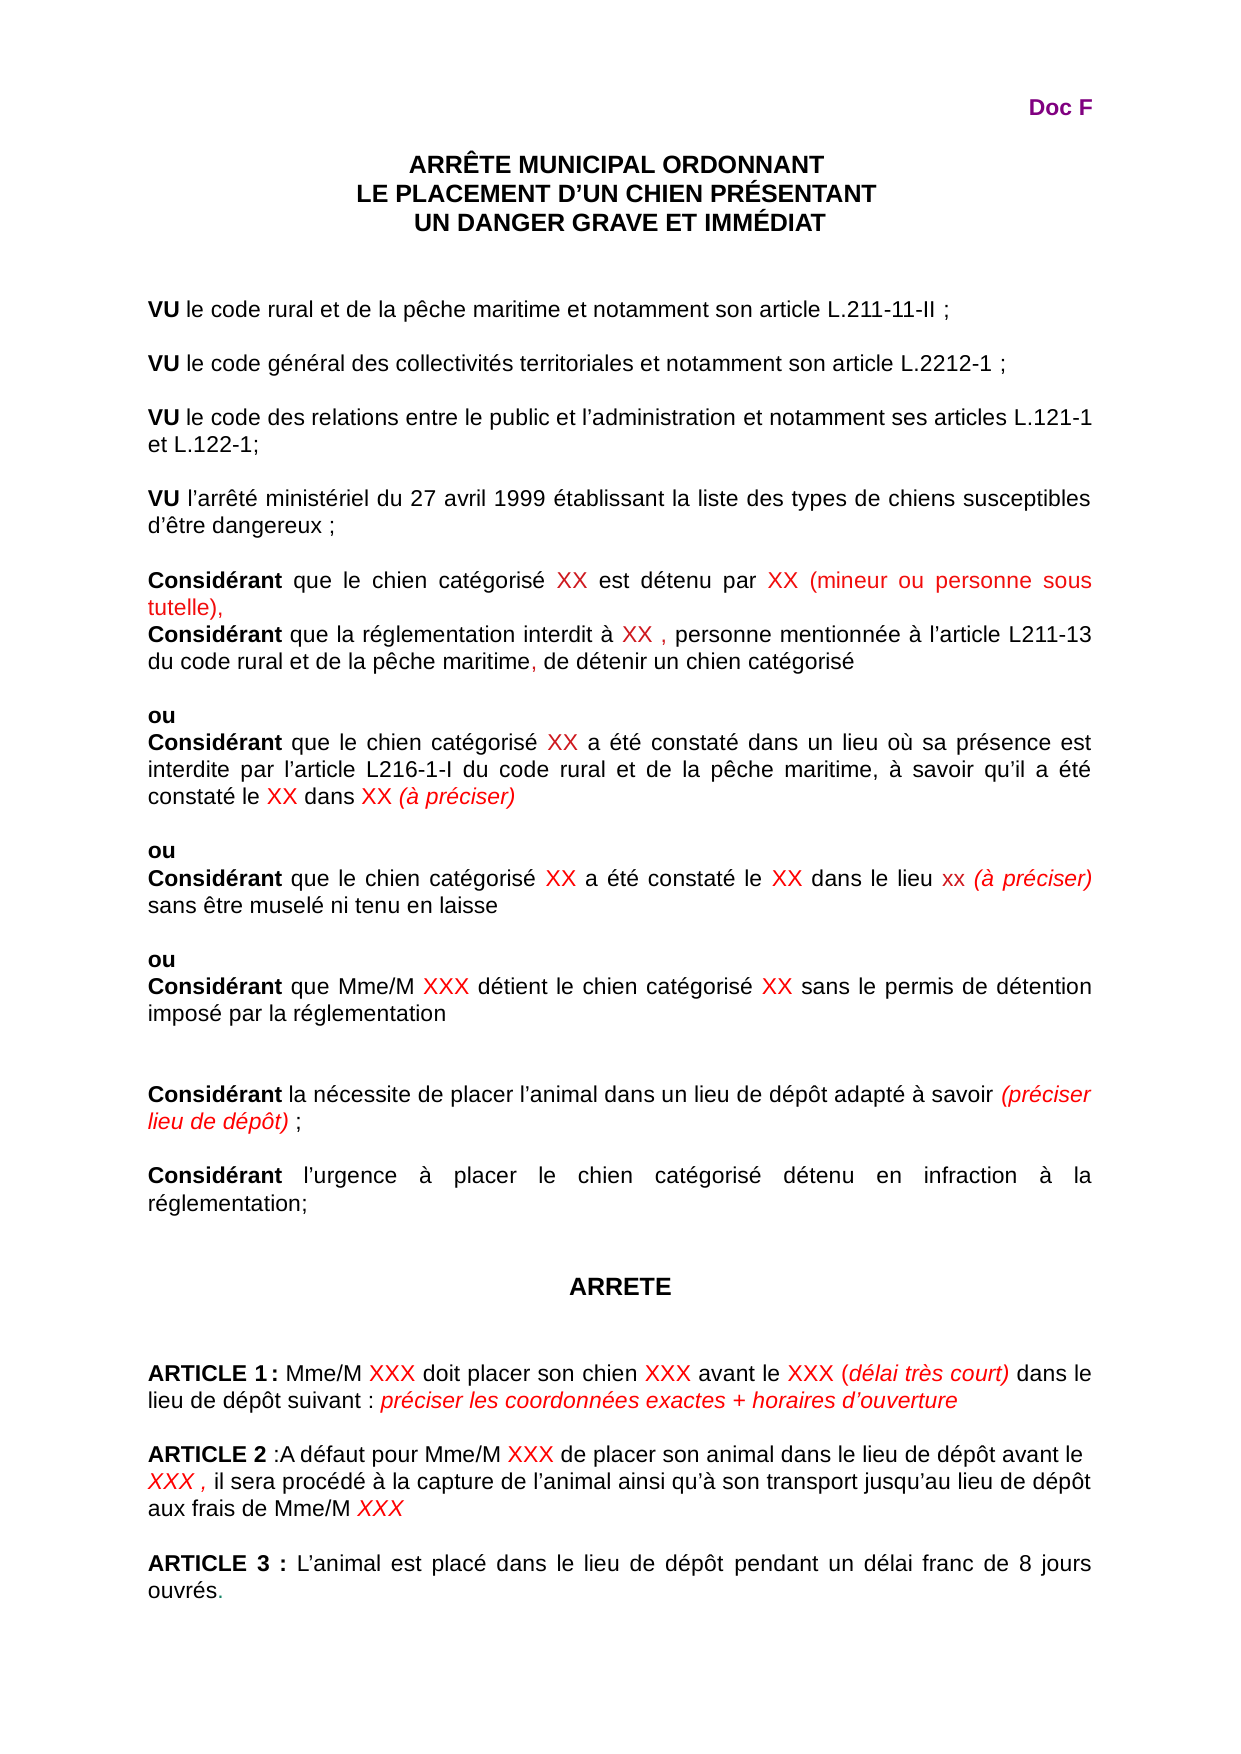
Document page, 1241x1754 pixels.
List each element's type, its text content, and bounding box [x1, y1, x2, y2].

text ou [148, 945, 1093, 972]
text Considérant la nécessite de placer l’animal dans un lieu de dépôt adapté à savoir (préciser lieu de dépôt) ; [148, 1081, 1093, 1135]
text ARRÊTE MUNICIPAL ORDONNANT [148, 150, 1093, 179]
text ou [148, 701, 1093, 728]
text Considérant que le chien catégorisé XX a été constaté le XX dans le lieu xx (à préciser) sans être muselé ni tenu en laisse [148, 864, 1093, 918]
text Considérant que la réglementation interdit à XX , personne mentionnée à l’article L211-13 du code rural et de la pêche maritime, de détenir un chien catégorisé [148, 620, 1093, 674]
text ARTICLE 3 : L’animal est placé dans le lieu de dépôt pendant un délai franc de 8 jours ouvrés. [148, 1549, 1093, 1603]
text UN DANGER GRAVE ET IMMÉDIAT [148, 208, 1093, 237]
text VU le code rural et de la pêche maritime et notamment son article L.211-11-II ; [148, 295, 1093, 322]
text ARTICLE 1 : Mme/M XXX doit placer son chien XXX avant le XXX (délai très court) dans le lieu de dépôt suivant : préciser les coordonnées exactes + horaires d’ouverture [148, 1359, 1093, 1413]
text XXX , il sera procédé à la capture de l’animal ainsi qu’à son transport jusqu’au lieu de dépôt aux frais de Mme/M XXX [148, 1468, 1093, 1522]
text Considérant l’urgence à placer le chien catégorisé détenu en infraction à la réglementation; [148, 1162, 1093, 1216]
text VU l’arrêté ministériel du 27 avril 1999 établissant la liste des types de chiens susceptibles d’être dangereux ; [148, 485, 1093, 539]
subtitle ARRETE [148, 1272, 1093, 1301]
text Doc F [148, 94, 1093, 121]
text Considérant que le chien catégorisé XX est détenu par XX (mineur ou personne sous tutelle), [148, 566, 1093, 620]
text LE PLACEMENT D’UN CHIEN PRÉSENTANT [148, 179, 1093, 208]
text ou [148, 837, 1093, 864]
text VU le code général des collectivités territoriales et notamment son article L.2212-1 ; [148, 349, 1093, 376]
text VU le code des relations entre le public et l’administration et notamment ses articles L.121-1 et L.122-1; [148, 403, 1093, 458]
text Considérant que le chien catégorisé XX a été constaté dans un lieu où sa présence est interdite par l’article L216-1-I du code rural et de la pêche maritime, à savoir qu’il a été constaté le XX dans XX (à préciser) [148, 728, 1093, 810]
text Considérant que Mme/M XXX détient le chien catégorisé XX sans le permis de détention imposé par la réglementation [148, 972, 1093, 1026]
text ARTICLE 2 :A défaut pour Mme/M XXX de placer son animal dans le lieu de dépôt avant le [148, 1441, 1093, 1468]
